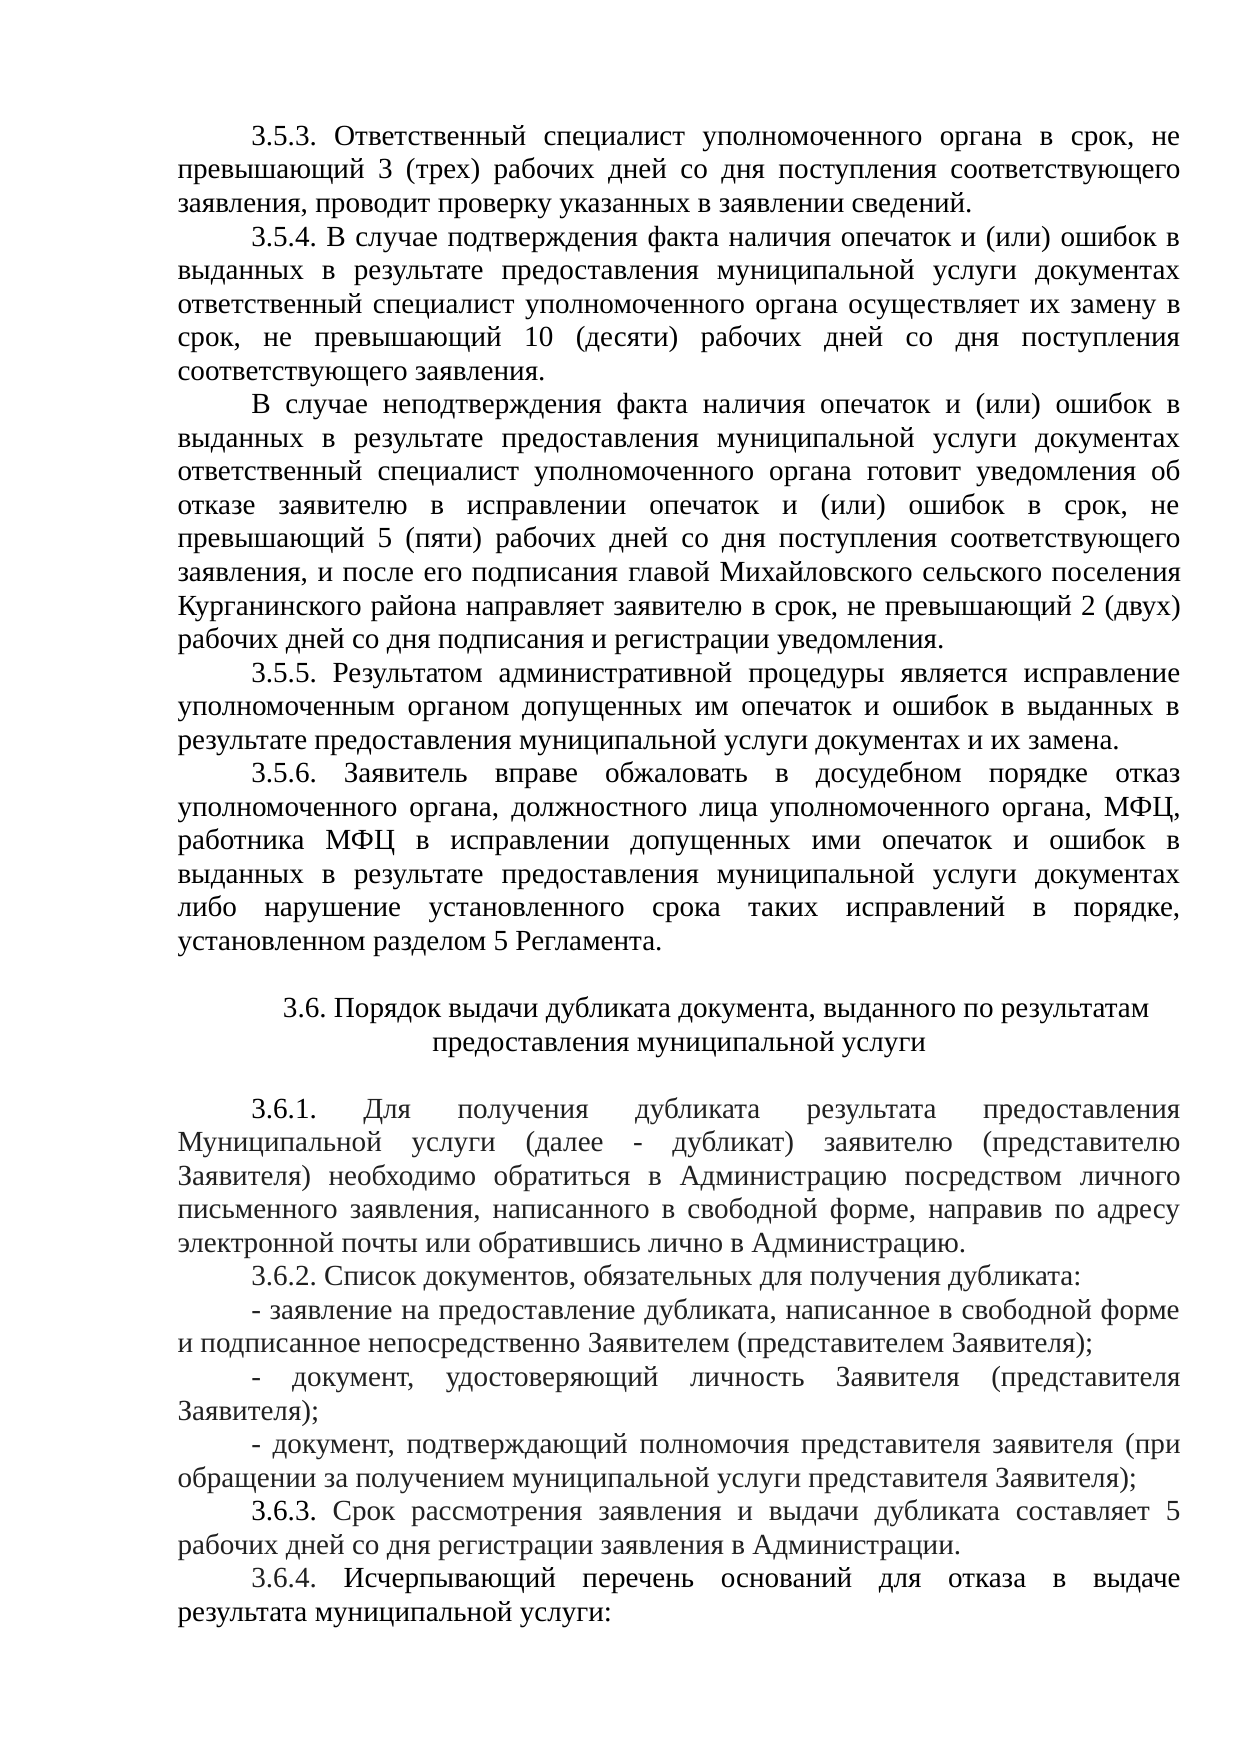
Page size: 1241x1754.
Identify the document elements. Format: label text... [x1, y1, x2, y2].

text В случае неподтверждения факта наличия опечаток и (или) ошибок в выданных в результате предоставления муниципальной услуги документах ответственный специалист уполномоченного органа готовит уведомления об отказе заявителю в исправлении опечаток и (или) ошибок в срок, не превышающий 5 (пяти) рабочих дней со дня поступления соответствующего заявления, и после его подписания главой Михайловского сельского поселения Курганинского района направляет заявителю в срок, не превышающий 2 (двух) рабочих дней со дня подписания и регистрации уведомления. [177, 386, 1181, 655]
text - документ, подтверждающий полномочия представителя заявителя (при обращении за получением муниципальной услуги представителя Заявителя); [177, 1426, 1181, 1493]
text 3.6. Порядок выдачи дубликата документа, выданного по результатам предоставления муниципальной услуги [177, 990, 1181, 1057]
text - документ, удостоверяющий личность Заявителя (представителя Заявителя); [177, 1359, 1181, 1426]
text 3.5.4. В случае подтверждения факта наличия опечаток и (или) ошибок в выданных в результате предоставления муниципальной услуги документах ответственный специалист уполномоченного органа осуществляет их замену в срок, не превышающий 10 (десяти) рабочих дней со дня поступления соответствующего заявления. [177, 219, 1181, 386]
text 3.6.2. Список документов, обязательных для получения дубликата: [177, 1258, 1181, 1292]
text 3.5.6. Заявитель вправе обжаловать в досудебном порядке отказ уполномоченного органа, должностного лица уполномоченного органа, МФЦ, работника МФЦ в исправлении допущенных ими опечаток и ошибок в выданных в результате предоставления муниципальной услуги документах либо нарушение установленного срока таких исправлений в порядке, установленном разделом 5 Регламента. [177, 755, 1181, 957]
text 3.5.5. Результатом административной процедуры является исправление уполномоченным органом допущенных им опечаток и ошибок в выданных в результате предоставления муниципальной услуги документах и их замена. [177, 655, 1181, 755]
text 3.6.1. Для получения дубликата результата предоставления Муниципальной услуги (далее - дубликат) заявителю (представителю Заявителя) необходимо обратиться в Администрацию посредством личного письменного заявления, написанного в свободной форме, направив по адресу электронной почты или обратившись лично в Администрацию. [177, 1091, 1181, 1258]
text 3.6.4. Исчерпывающий перечень оснований для отказа в выдаче результата муниципальной услуги: [177, 1560, 1181, 1627]
text 3.6.3. Срок рассмотрения заявления и выдачи дубликата составляет 5 рабочих дней со дня регистрации заявления в Администрации. [177, 1493, 1181, 1560]
text - заявление на предоставление дубликата, написанное в свободной форме и подписанное непосредственно Заявителем (представителем Заявителя); [177, 1292, 1181, 1359]
text 3.5.3. Ответственный специалист уполномоченного органа в срок, не превышающий 3 (трех) рабочих дней со дня поступления соответствующего заявления, проводит проверку указанных в заявлении сведений. [177, 118, 1181, 219]
